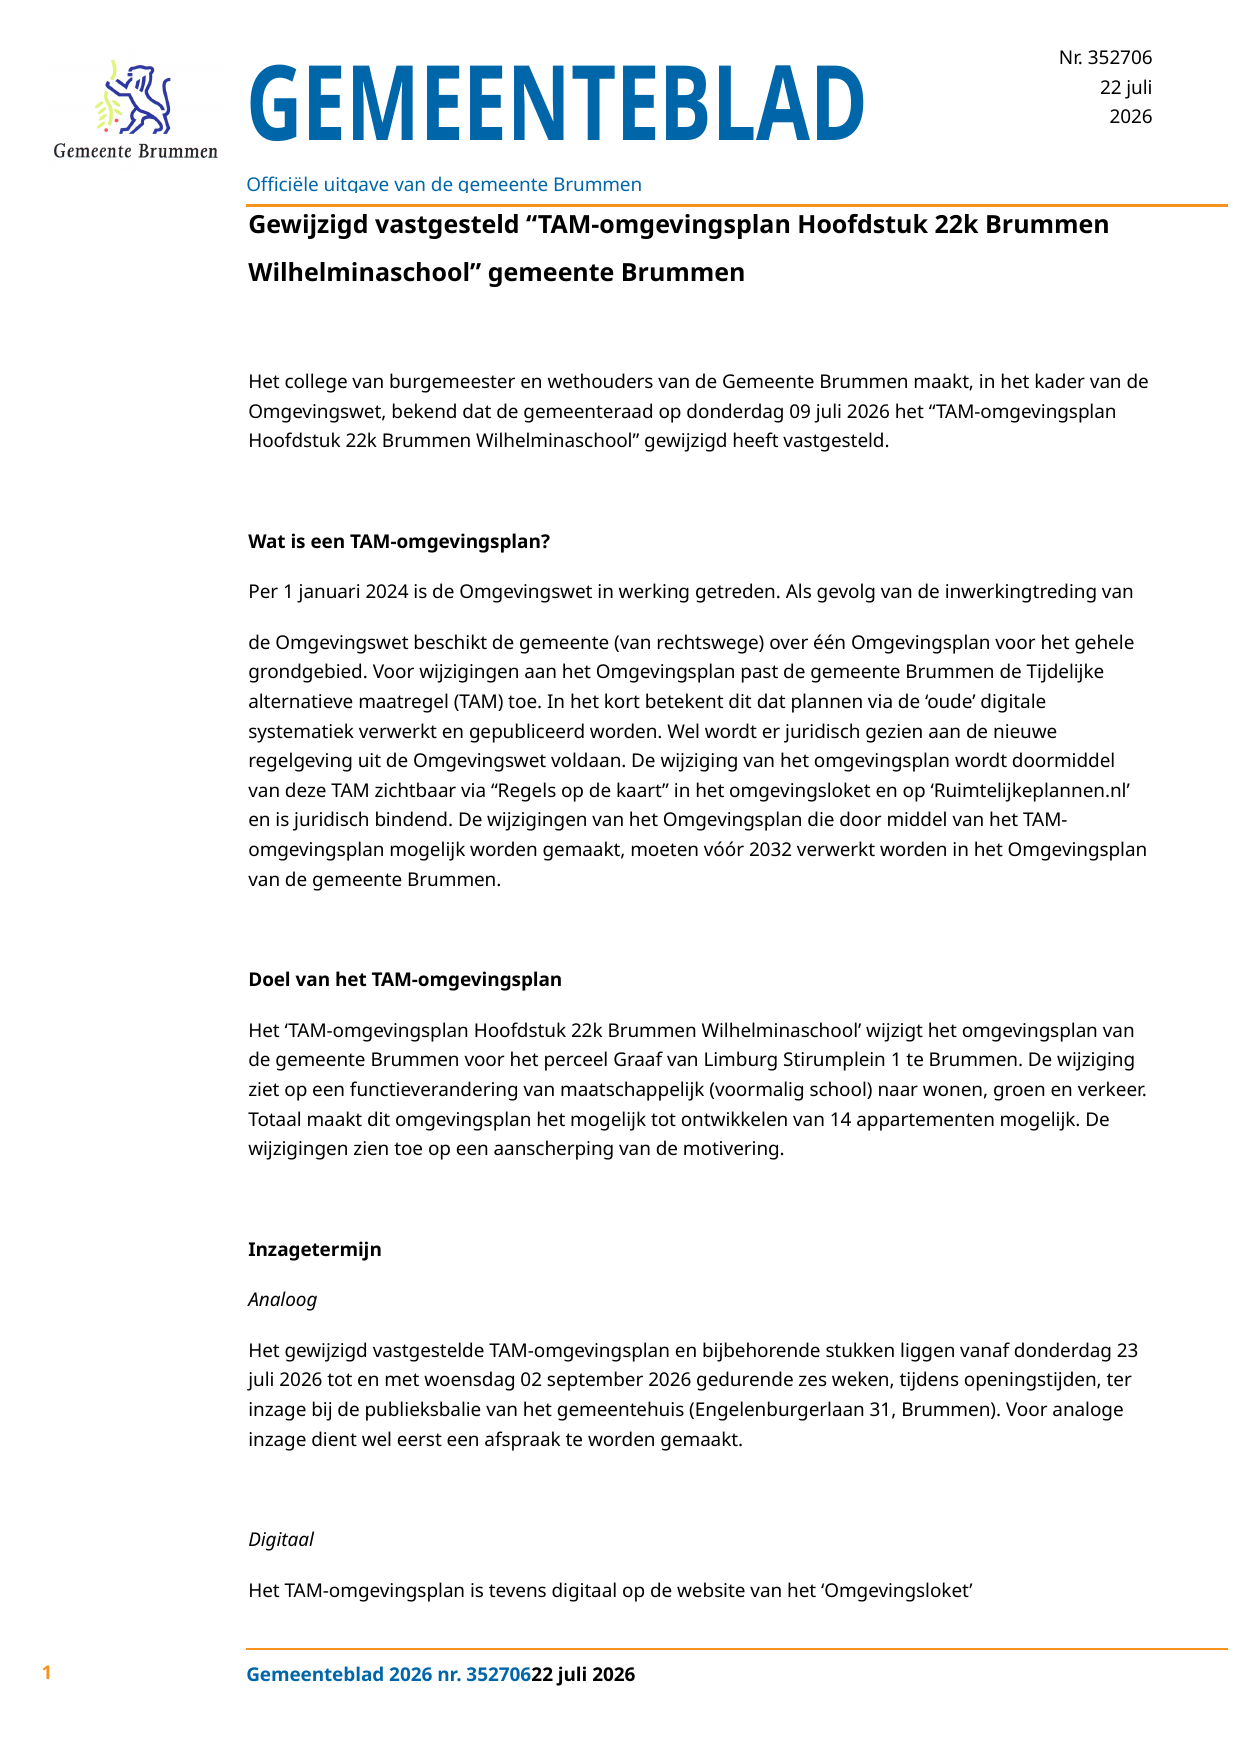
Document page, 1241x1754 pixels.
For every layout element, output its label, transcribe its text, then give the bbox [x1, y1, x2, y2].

text Het college van burgemeester en wethouders van de Gemeente Brummen maakt, in het kader van de Omgevingswet, bekend dat de gemeenteraad op donderdag 09 juli 2026 het “TAM-omgevingsplan Hoofdstuk 22k Brummen Wilhelminaschool” gewijzigd heeft vastgesteld. [248, 368, 1152, 453]
text Het TAM-omgevingsplan is tevens digitaal op de website van het ‘Omgevingsloket’ [248, 1577, 1152, 1603]
text Het gewijzigd vastgestelde TAM-omgevingsplan en bijbehorende stukken liggen vanaf donderdag 23 juli 2026 tot en met woensdag 02 september 2026 gedurende zes weken, tijdens openingstijden, ter inzage bij de publieksbalie van het gemeentehuis (Engelenburgerlaan 31, Brummen). Voor analoge inzage dient wel eerst een afspraak te worden gemaakt. [248, 1337, 1152, 1452]
text Doel van het TAM-omgevingsplan [248, 967, 1152, 992]
text Het ‘TAM-omgevingsplan Hoofdstuk 22k Brummen Wilhelminaschool’ wijzigt het omgevingsplan van de gemeente Brummen voor het perceel Graaf van Limburg Stirumplein 1 te Brummen. De wijziging ziet op een functieverandering van maatschappelijk (voormalig school) naar wonen, groen en verkeer. Totaal maakt dit omgevingsplan het mogelijk tot ontwikkelen van 14 appartementen mogelijk. De wijzigingen zien toe op een aanscherping van de motivering. [248, 1017, 1152, 1161]
text Wat is een TAM-omgevingsplan? [248, 528, 1152, 554]
picture [41, 47, 231, 172]
text de Omgevingswet beschikt de gemeente (van rechtswege) over één Omgevingsplan voor het gehele grondgebied. Voor wijzigingen aan het Omgevingsplan past de gemeente Brummen de Tijdelijke alternatieve maatregel (TAM) toe. In het kort betekent dit dat plannen via de ‘oude’ digitale systematiek verwerkt en gepubliceerd worden. Wel wordt er juridisch gezien aan de nieuwe regelgeving uit de Omgevingswet voldaan. De wijziging van het omgevingsplan wordt doormiddel van deze TAM zichtbaar via “Regels op de kaart” in het omgevingsloket en op ‘Ruimtelijkeplannen.nl’ en is juridisch bindend. De wijzigingen van het Omgevingsplan die door middel van het TAM-omgevingsplan mogelijk worden gemaakt, moeten vóór 2032 verwerkt worden in het Omgevingsplan van de gemeente Brummen. [248, 629, 1152, 892]
text Inzagetermijn [248, 1236, 1152, 1262]
text Gewijzigd vastgesteld “TAM-omgevingsplan Hoofdstuk 22k Brummen Wilhelminaschool” gemeente Brummen [248, 207, 1152, 288]
text Digitaal [248, 1527, 1152, 1552]
text Analoog [248, 1287, 1152, 1312]
text Per 1 januari 2024 is de Omgevingswet in werking getreden. Als gevolg van de inwerkingtreding van [248, 579, 1152, 604]
